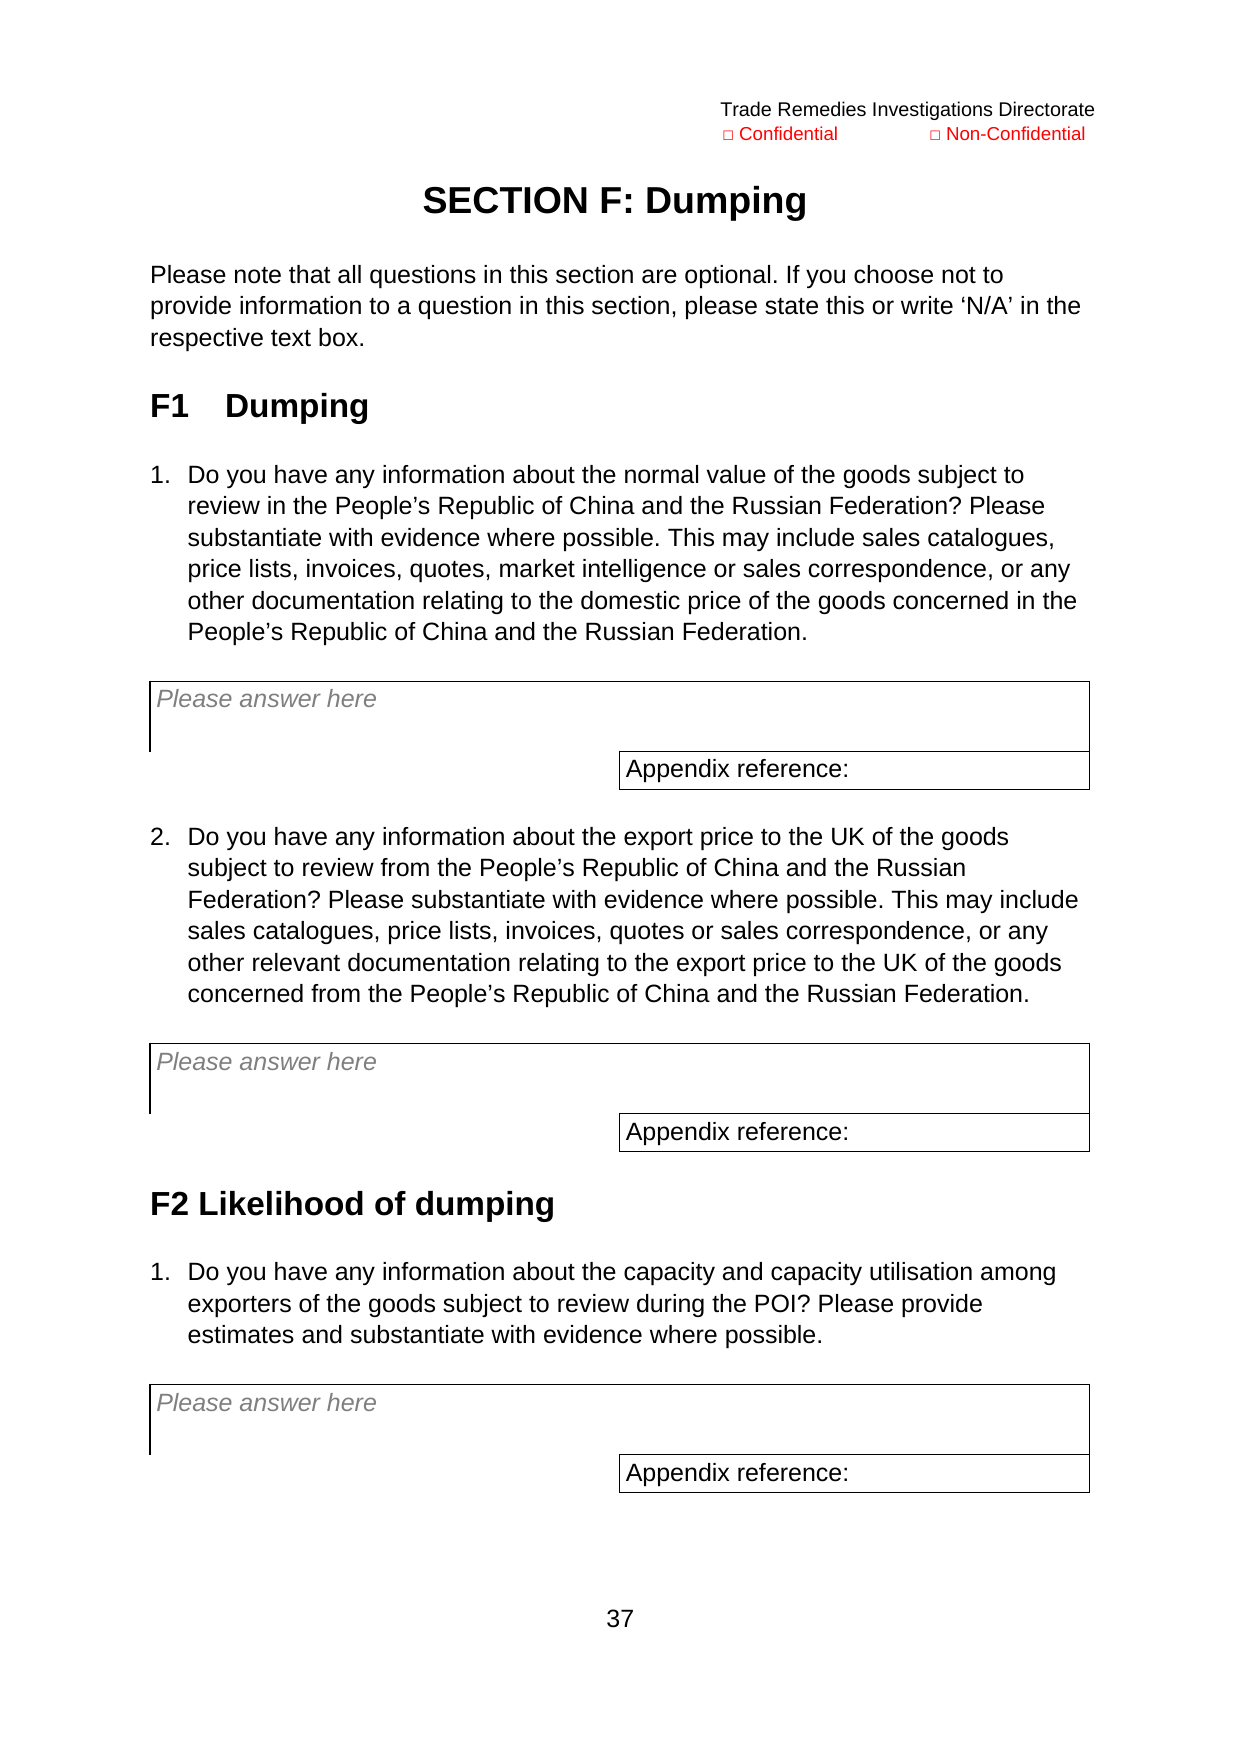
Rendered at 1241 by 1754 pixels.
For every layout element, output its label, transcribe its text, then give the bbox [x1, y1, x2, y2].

list Do you have any information about the export price to the UK of the goods subject to review from the People’s Republic of China and the Russian Federation? Please substantiate with evidence where possible. This may include sales catalogues, price lists, invoices, quotes or sales correspondence, or any other relevant documentation relating to the export price to the UK of the goods concerned from the People’s Republic of China and the Russian Federation. [150, 822, 1090, 1008]
list Do you have any information about the capacity and capacity utilisation among exporters of the goods subject to review during the POI? Please provide estimates and substantiate with evidence where possible. [150, 1257, 1090, 1349]
table_cell Appendix reference: [620, 752, 1089, 789]
table_header Please answer here [151, 1044, 1089, 1112]
table_header Please answer here [151, 682, 1089, 751]
text Please note that all questions in this section are optional. If you choose not to provide information to a question in this section, please state this or write ‘N/A’ in the respective text box. [150, 259, 1090, 351]
subtitle F2 Likelihood of dumping [150, 1183, 1090, 1222]
subtitle SECTION F: Dumping [150, 179, 1090, 222]
list Do you have any information about the normal value of the goods subject to review in the People’s Republic of China and the Russian Federation? Please substantiate with evidence where possible. This may include sales catalogues, price lists, invoices, quotes, market intelligence or sales correspondence, or any other documentation relating to the domestic price of the goods concerned in the People’s Republic of China and the Russian Federation. [150, 459, 1090, 646]
table_cell Appendix reference: [620, 1114, 1089, 1151]
table_header Please answer here [151, 1385, 1089, 1453]
table_cell [150, 1114, 619, 1151]
table_cell Appendix reference: [620, 1455, 1089, 1492]
table_cell [150, 752, 619, 789]
subtitle F1 Dumping [150, 386, 1090, 424]
table_cell [150, 1455, 619, 1492]
